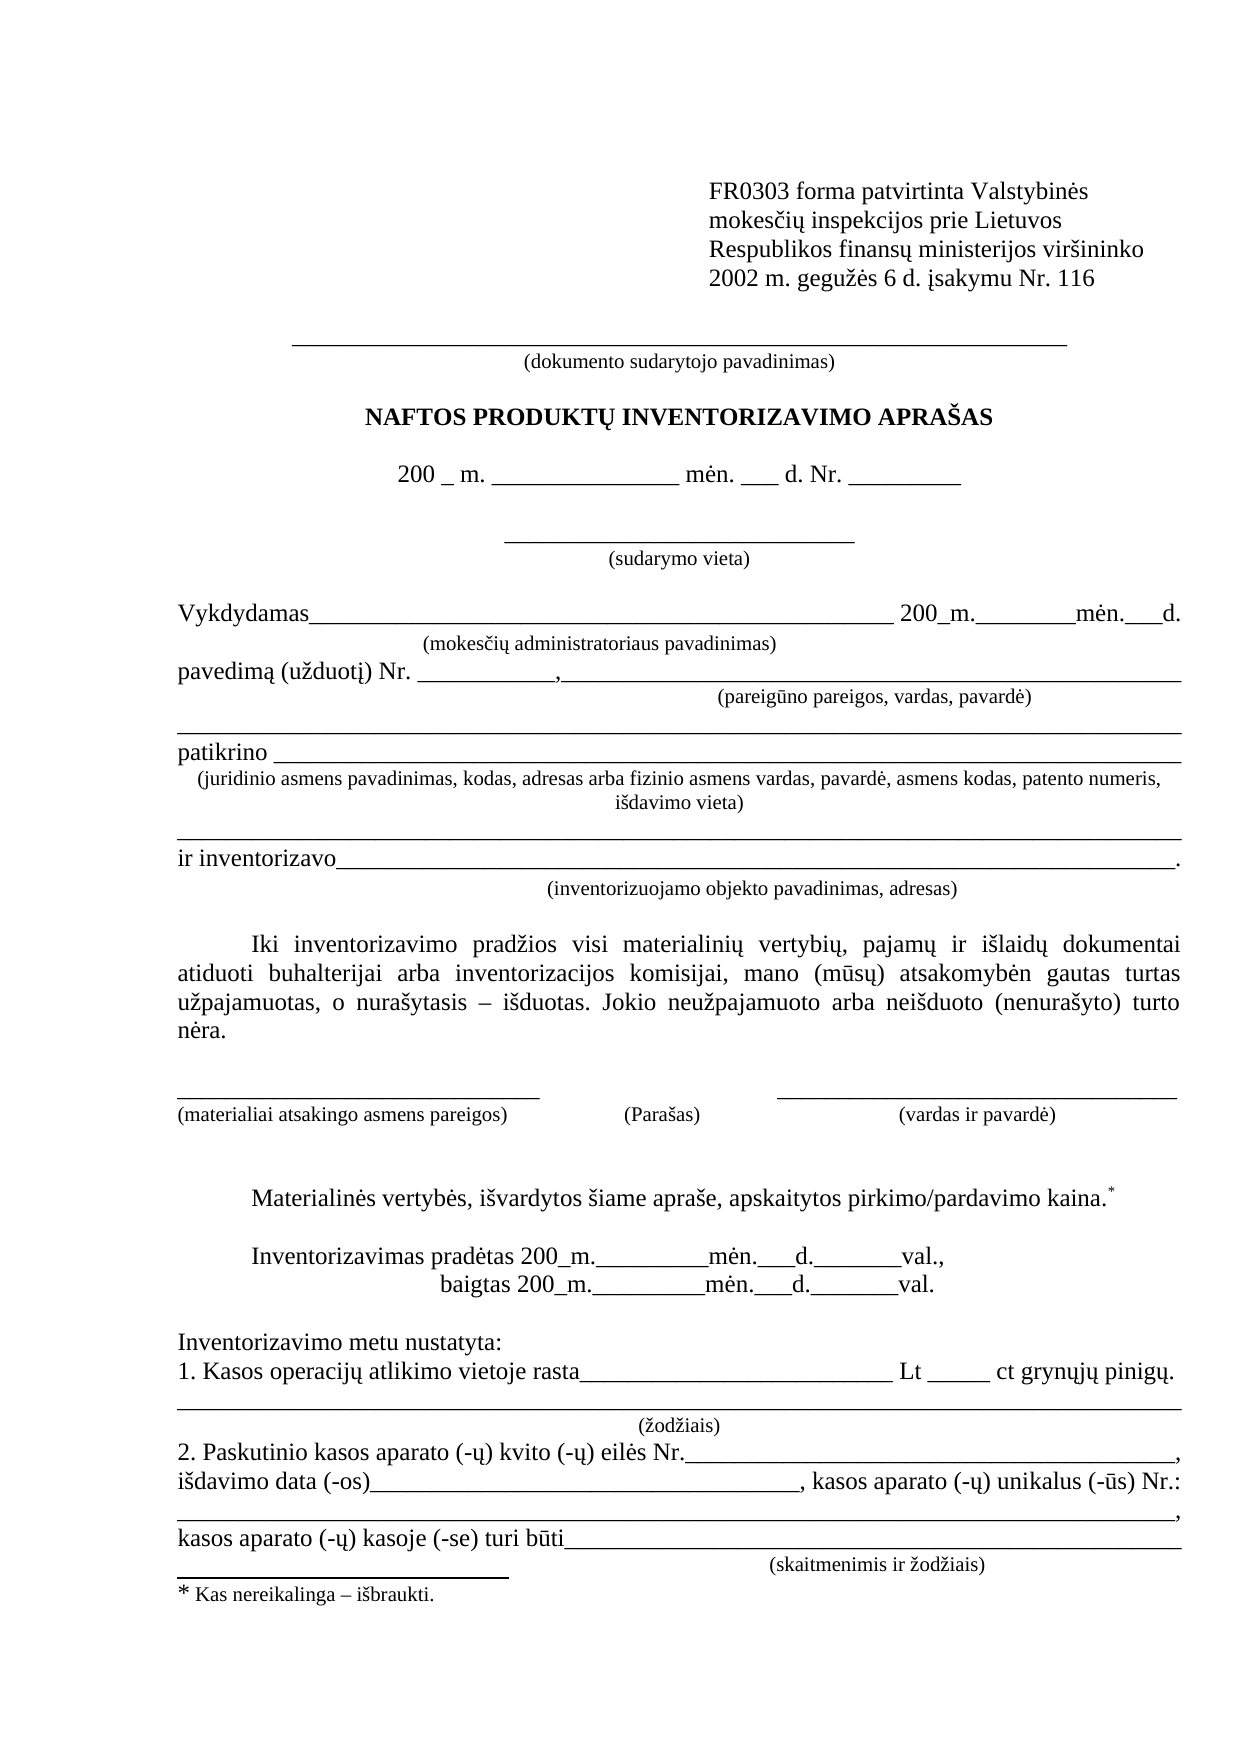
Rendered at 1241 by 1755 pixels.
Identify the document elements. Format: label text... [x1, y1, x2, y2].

text (pareigūno pareigos, vardas, pavardė) [177, 684, 1181, 708]
text išdavimo data (-os) , kasos aparato (-ų) unikalus (-ūs) Nr.: [177, 1466, 1181, 1495]
text 1. Kasos operacijų atlikimo vietoje rasta Lt _____ ct grynųjų pinigų. [177, 1356, 1181, 1384]
text patikrino [177, 737, 1181, 766]
text (inventorizuojamo objekto pavadinimas, adresas) [177, 872, 1181, 900]
text ir inventorizavo . [177, 843, 1181, 872]
text (dokumento sudarytojo pavadinimas) [177, 349, 1181, 373]
text mokesčių inspekcijos prie Lietuvos [177, 205, 1181, 234]
text ____________________________ [177, 517, 1181, 545]
text pavedimą (užduotį) Nr. ___________, [177, 656, 1181, 684]
text (sudarymo vieta) [177, 545, 1181, 569]
text FR0303 forma patvirtinta Valstybinės [177, 176, 1181, 205]
text , [177, 1495, 1181, 1523]
text (žodžiais) [177, 1413, 1181, 1437]
text Respublikos finansų ministerijos viršininko [177, 234, 1181, 263]
text Vykdydamas 200_m.________mėn.___d. [177, 598, 1181, 627]
text kasos aparato (-ų) kasoje (-se) turi būti [177, 1523, 1181, 1552]
text 200 _ m. _______________ mėn. ___ d. Nr. _________ [177, 459, 1181, 488]
text Materialinės vertybės, išvardytos šiame apraše, apskaitytos pirkimo/pardavimo kaina. [177, 1183, 1181, 1212]
text ______________________________________________________________ [177, 320, 1181, 349]
text NAFTOS PRODUKTŲ INVENTORIZAVIMO APRAŠAS [177, 402, 1181, 430]
text 2002 m. gegužės 6 d. įsakymu Nr. 116 [177, 263, 1181, 291]
text Inventorizavimas pradėtas 200_m._________mėn.___d._______val., [177, 1241, 1181, 1269]
text Iki inventorizavimo pradžios visi materialinių vertybių, pajamų ir išlaidų dokumentai atiduoti buhalterijai arba inventorizacijos komisijai, mano (mūsų) atsakomybėn gautas turtas užpajamuotas, o nurašytasis – išduotas. Jokio neužpajamuoto arba neišduoto (nenurašyto) turto nėra. [177, 929, 1181, 1044]
text Inventorizavimo metu nustatyta: [177, 1327, 1181, 1356]
text (skaitmenimis ir žodžiais) [177, 1552, 1181, 1576]
text baigtas 200_m._________mėn.___d._______val. [177, 1269, 1181, 1298]
text 2. Paskutinio kasos aparato (-ų) kvito (-ų) eilės Nr. , [177, 1437, 1181, 1466]
text Kas nereikalinga – išbraukti. [177, 1578, 1181, 1606]
text (mokesčių administratoriaus pavadinimas) [177, 627, 1181, 656]
text (juridinio asmens pavadinimas, kodas, adresas arba fizinio asmens vardas, pavardė, asmens kodas, patento numeris, išdavimo vieta) [177, 766, 1181, 814]
text (materialiai atsakingo asmens pareigos) (Parašas) (vardas ir pavardė) [177, 1102, 1181, 1126]
